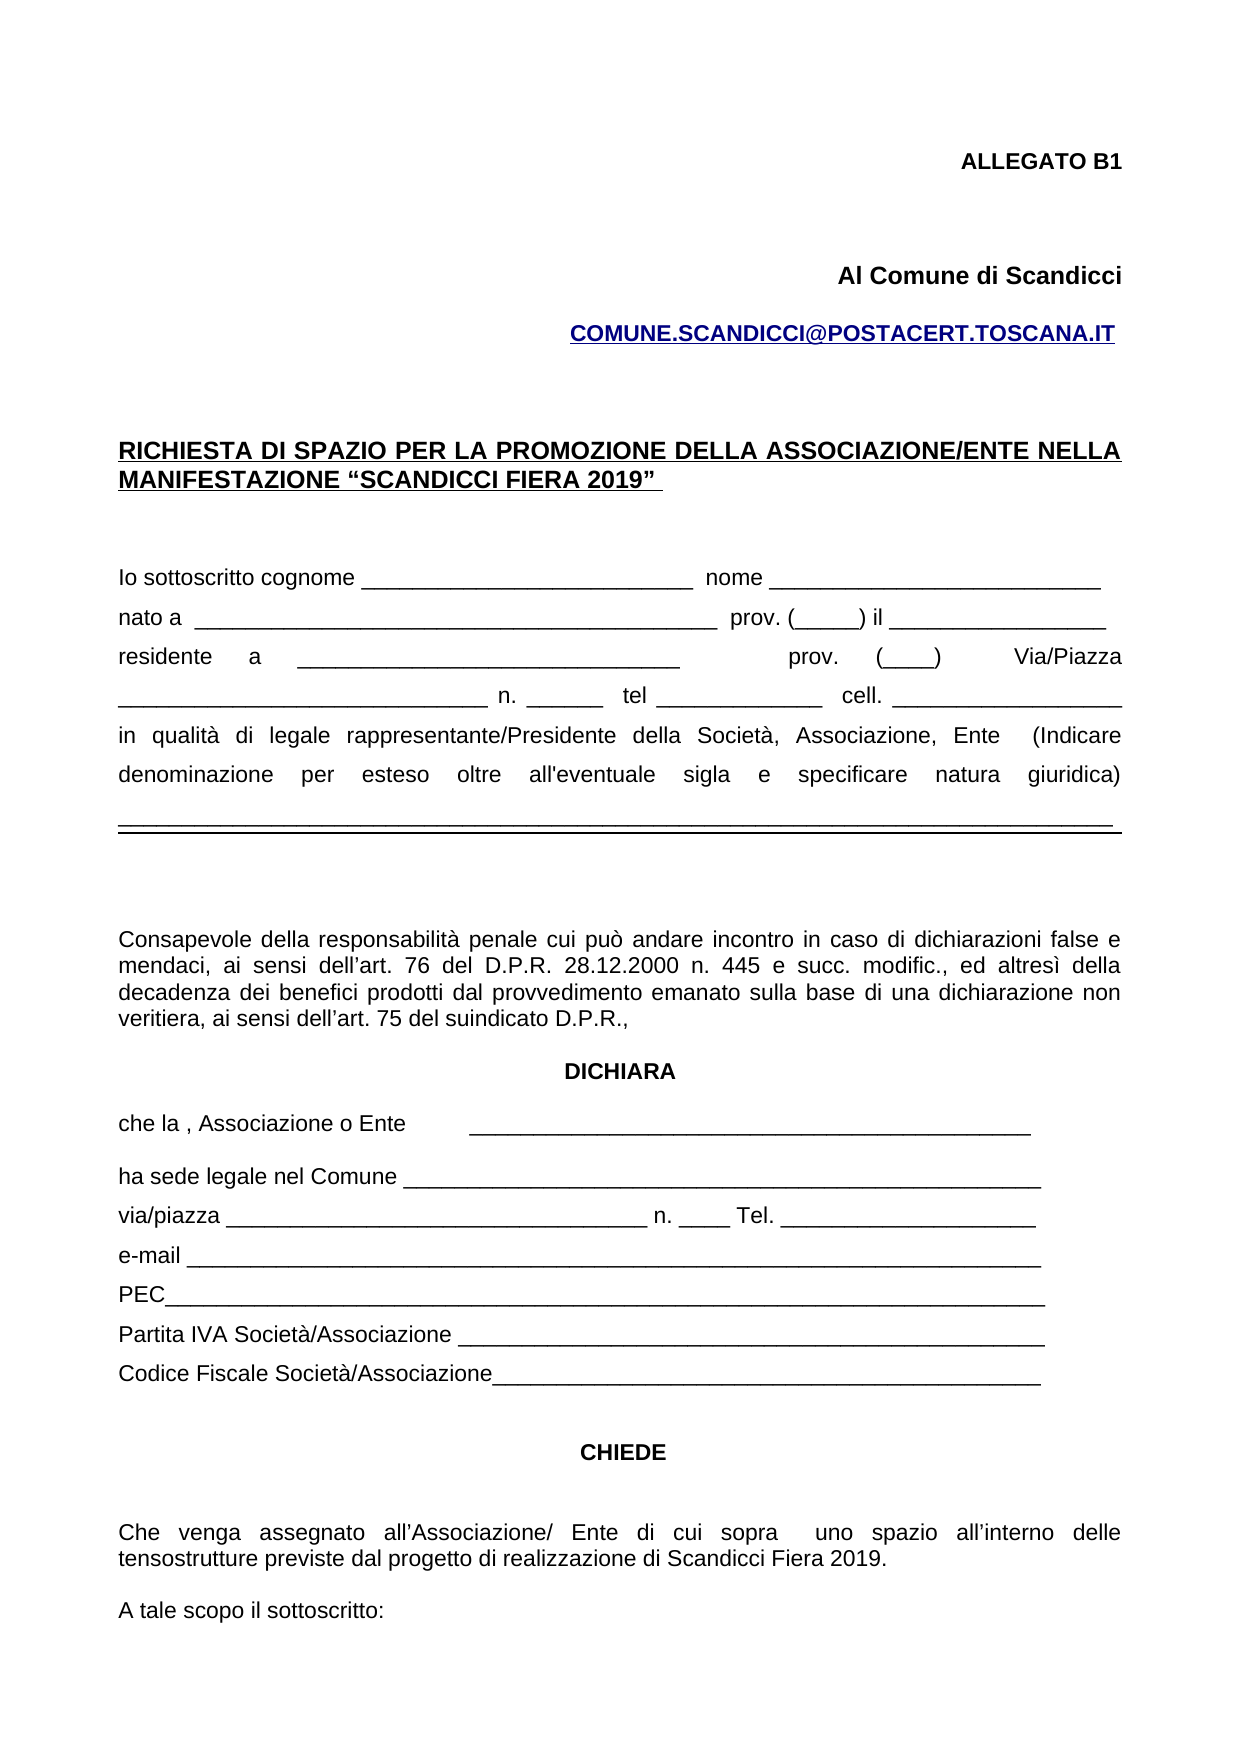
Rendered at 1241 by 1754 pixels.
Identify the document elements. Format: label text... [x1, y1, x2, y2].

text CHIEDE [118, 1439, 1122, 1466]
text COMUNE.SCANDICCI@POSTACERT.TOSCANA.IT [118, 290, 1122, 347]
text e-mail ___________________________________________________________________ [118, 1242, 1122, 1268]
text DICHIARA [118, 1058, 1122, 1084]
text ha sede legale nel Comune __________________________________________________ [118, 1163, 1122, 1189]
text Che venga assegnato all’Associazione/ Ente di cui sopra uno spazio all’interno delle tensostrutture previste dal progetto di realizzazione di Scandicci Fiera 2019. [118, 1518, 1122, 1571]
text Codice Fiscale Società/Associazione___________________________________________ [118, 1360, 1122, 1387]
text A tale scopo il sottoscritto: [118, 1597, 1122, 1624]
text PEC_____________________________________________________________________ [118, 1281, 1122, 1308]
text residente a ______________________________ prov. (____) Via/Piazza _____________________________ n. ______ tel _____________ cell. __________________ in qualità di legale rappresentante/Presidente della Società, Associazione, Ente (Indicare denominazione per esteso oltre all'eventuale sigla e specificare natura giuridica) ______________________________________________________________________________ [118, 643, 1122, 832]
text MANIFESTAZIONE “SCANDICCI FIERA 2019” [118, 462, 1122, 493]
text via/piazza _________________________________ n. ____ Tel. ____________________ [118, 1202, 1122, 1229]
text nato a _________________________________________ prov. (_____) il _________________ [118, 603, 1122, 630]
text Io sottoscritto cognome __________________________ nome __________________________ [118, 564, 1122, 590]
text Partita IVA Società/Associazione ______________________________________________ [118, 1321, 1122, 1347]
text che la , Associazione o Ente ____________________________________________ [118, 1110, 1122, 1137]
text RICHIESTA DI SPAZIO PER LA PROMOZIONE DELLA ASSOCIAZIONE/ENTE NELLA [118, 436, 1122, 461]
text Consapevole della responsabilità penale cui può andare incontro in caso di dichiarazioni false e mendaci, ai sensi dell’art. 76 del D.P.R. 28.12.2000 n. 445 e succ. modific., ed altresì della decadenza dei benefici prodotti dal provvedimento emanato sulla base di una dichiarazione non veritiera, ai sensi dell’art. 75 del suindicato D.P.R., [118, 926, 1122, 1031]
text Al Comune di Scandicci [118, 261, 1122, 290]
